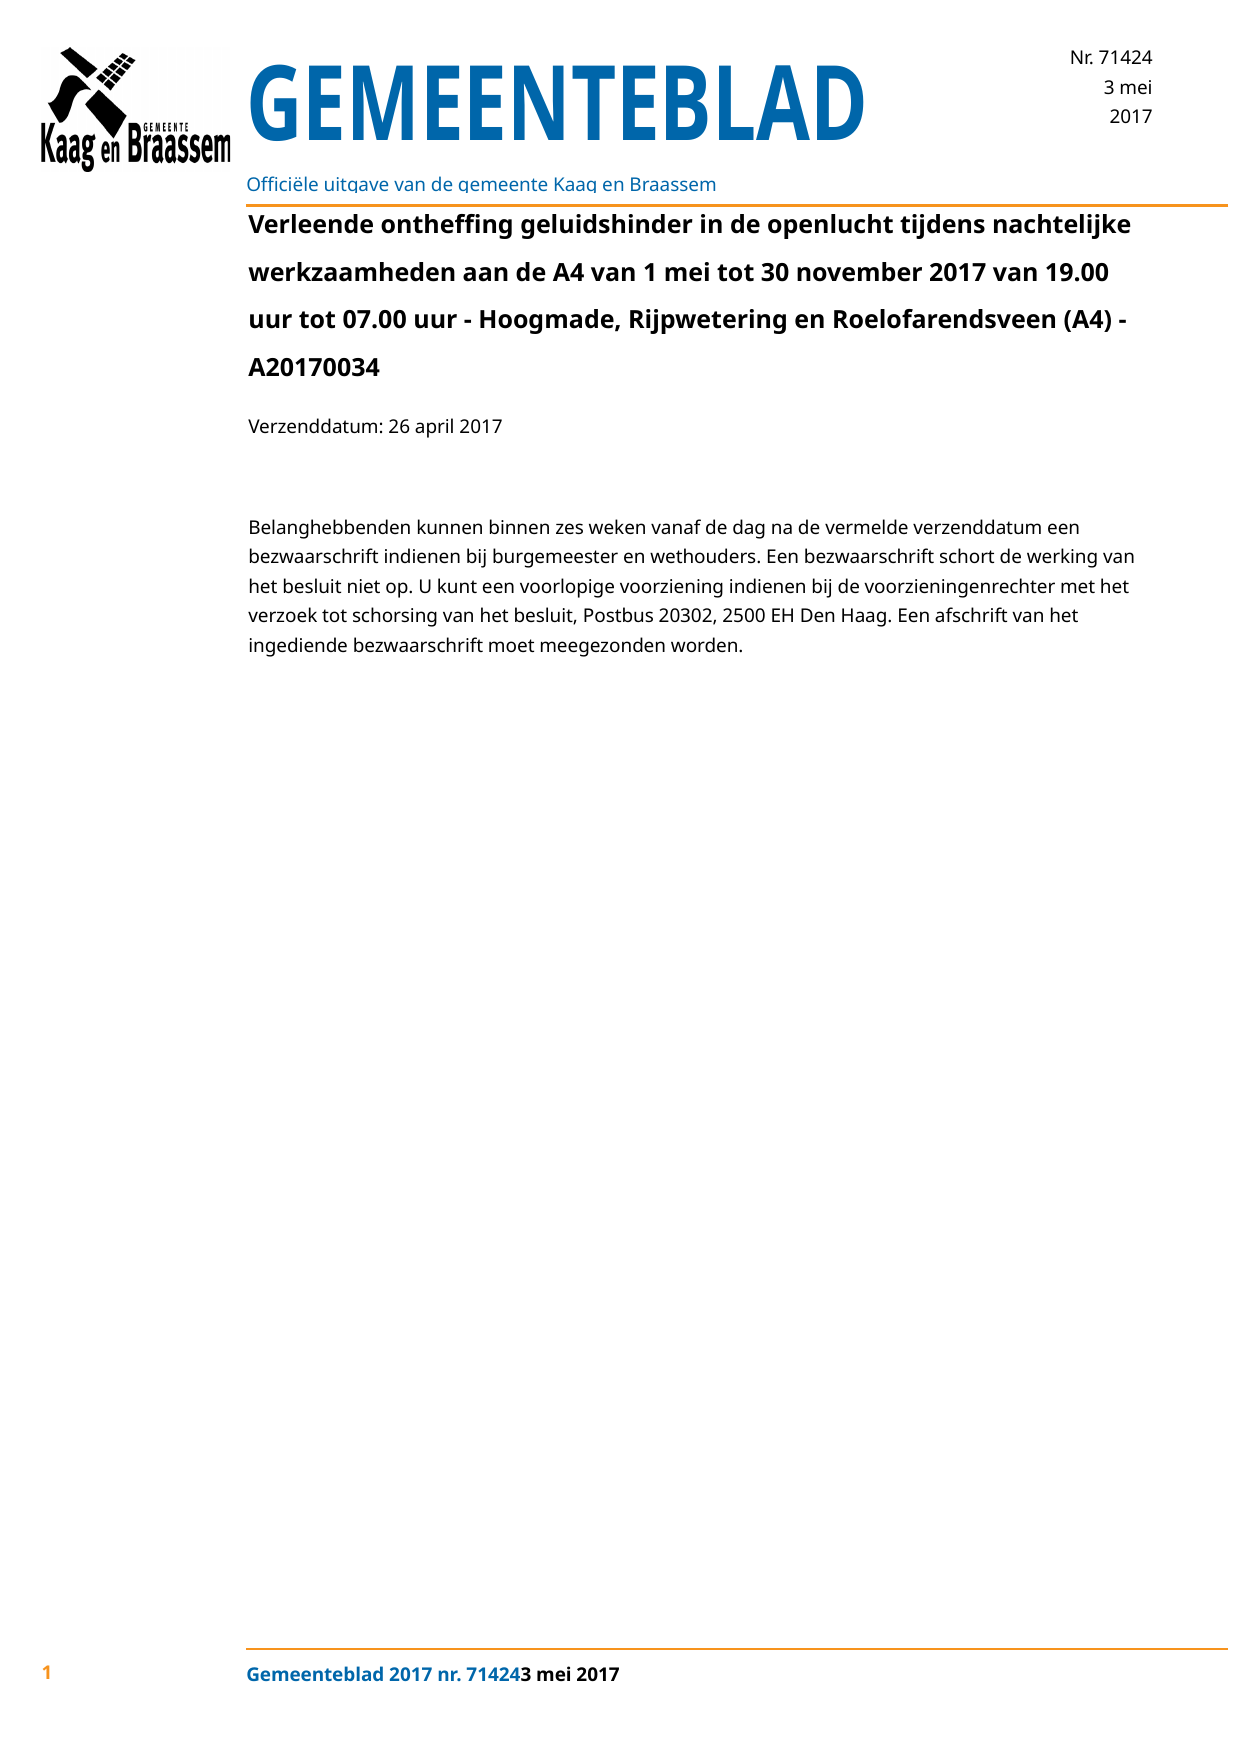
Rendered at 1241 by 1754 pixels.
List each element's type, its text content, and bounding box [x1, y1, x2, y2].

text Belanghebbenden kunnen binnen zes weken vanaf de dag na de vermelde verzenddatum een bezwaarschrift indienen bij burgemeester en wethouders. Een bezwaarschrift schort de werking van het besluit niet op. U kunt een voorlopige voorziening indienen bij de voorzieningenrechter met het verzoek tot schorsing van het besluit, Postbus 20302, 2500 EH Den Haag. Een afschrift van het ingediende bezwaarschrift moet meegezonden worden. [248, 514, 1152, 658]
text Verzenddatum: 26 april 2017 [248, 413, 1152, 439]
text Verleende ontheffing geluidshinder in de openlucht tijdens nachtelijke werkzaamheden aan de A4 van 1 mei tot 30 november 2017 van 19.00 uur tot 07.00 uur - Hoogmade, Rijpwetering en Roelofarendsveen (A4) - A20170034 [248, 207, 1152, 384]
picture [41, 47, 231, 172]
